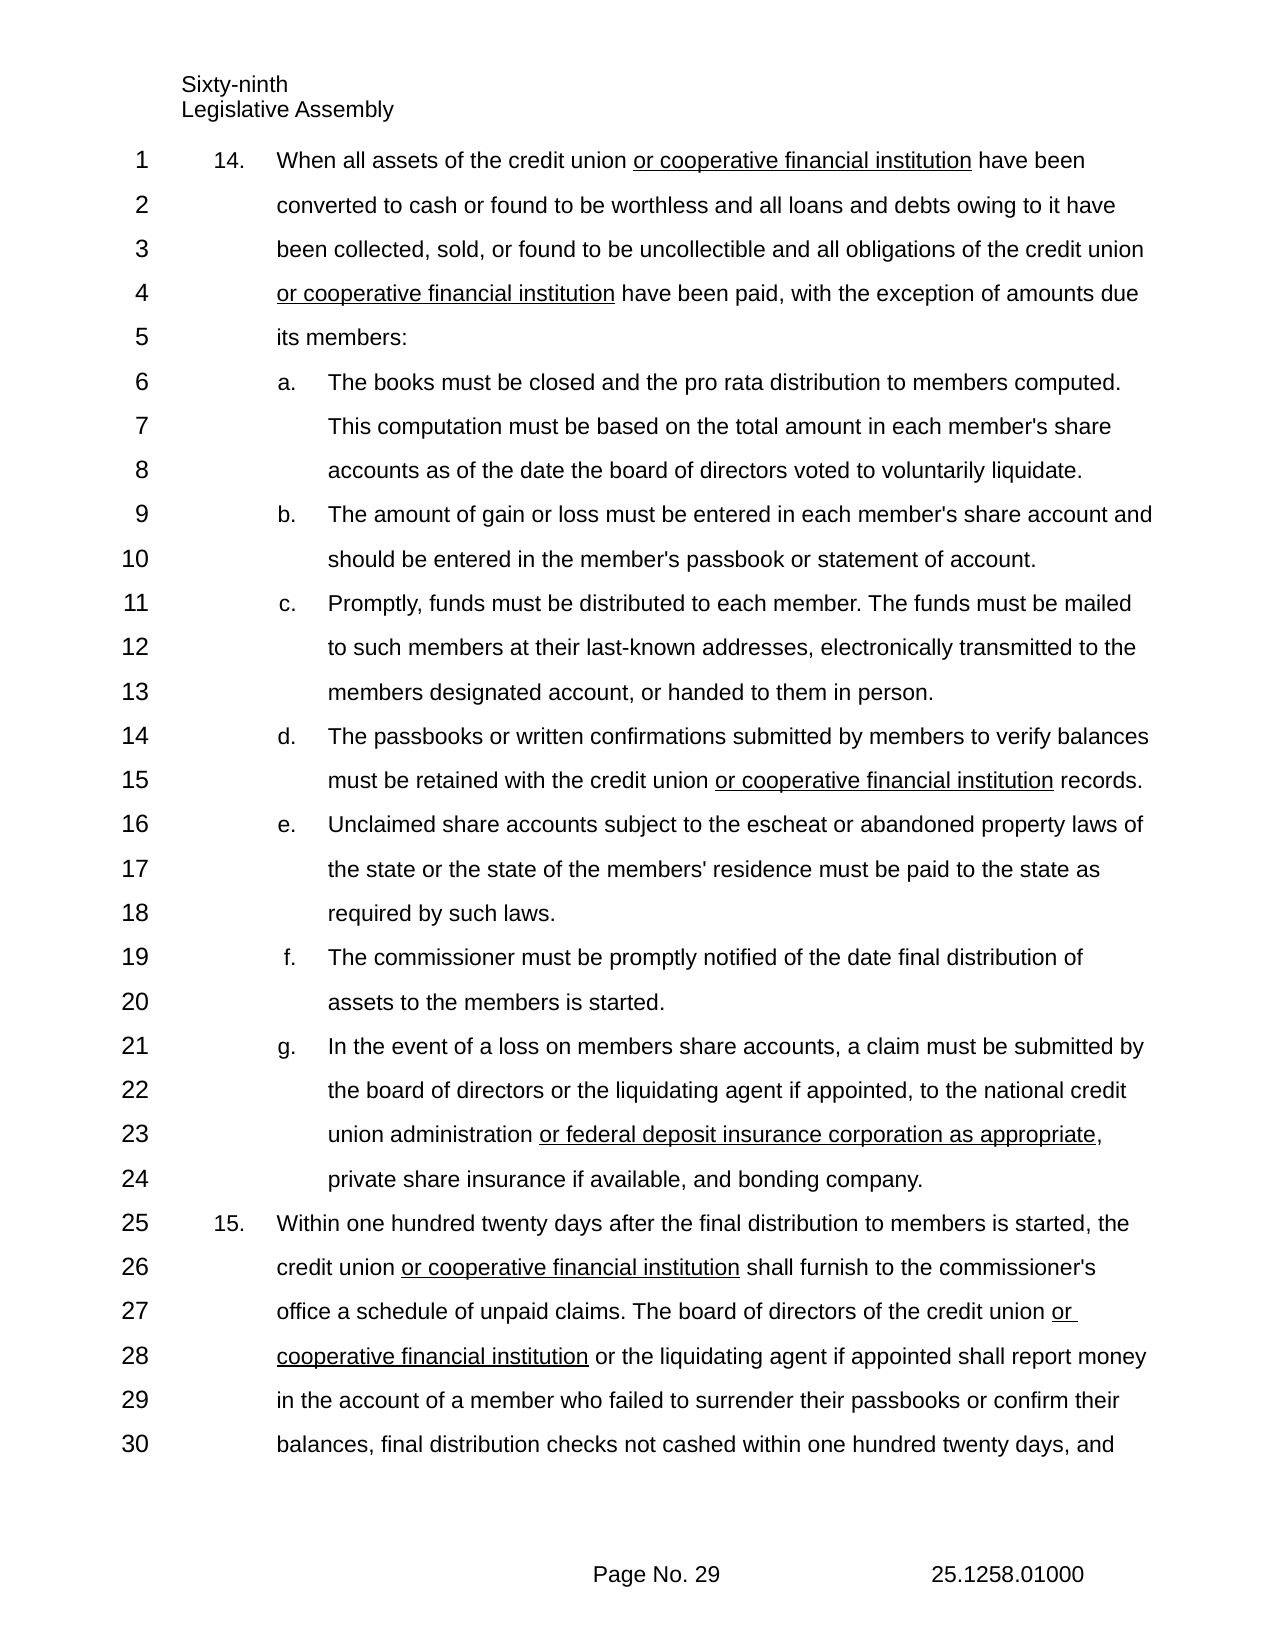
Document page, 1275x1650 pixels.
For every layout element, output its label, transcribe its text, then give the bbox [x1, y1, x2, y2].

text c. Promptly, funds must be distributed to each member. The funds must be mailed to such members at their last-known addresses, electronically transmitted to the members designated account, or handed to them in person. [181, 576, 1154, 709]
text f. The commissioner must be promptly notified of the date final distribution of assets to the members is started. [181, 930, 1154, 1019]
text 15. Within one hundred twenty days after the final distribution to members is started, the credit union or cooperative financial institution shall furnish to the commissioner's office a schedule of unpaid claims. The board of directors of the credit union or cooperative financial institution or the liquidating agent if appointed shall report money in the account of a member who failed to surrender their passbooks or confirm their balances, final distribution checks not cashed within one hundred twenty days, and [181, 1196, 1154, 1461]
text d. The passbooks or written confirmations submitted by members to verify balances must be retained with the credit union or cooperative financial institution records. [181, 709, 1154, 797]
text b. The amount of gain or loss must be entered in each member's share account and should be entered in the member's passbook or statement of account. [181, 487, 1154, 576]
text 14. When all assets of the credit union or cooperative financial institution have been converted to cash or found to be worthless and all loans and debts owing to it have been collected, sold, or found to be uncollectible and all obligations of the credit union or cooperative financial institution have been paid, with the exception of amounts due its members: [181, 133, 1154, 355]
text a. The books must be closed and the pro rata distribution to members computed. This computation must be based on the total amount in each member's share accounts as of the date the board of directors voted to voluntarily liquidate. [181, 355, 1154, 487]
text g. In the event of a loss on members share accounts, a claim must be submitted by the board of directors or the liquidating agent if appointed, to the national credit union administration or federal deposit insurance corporation as appropriate, private share insurance if available, and bonding company. [181, 1019, 1154, 1196]
text e. Unclaimed share accounts subject to the escheat or abandoned property laws of the state or the state of the members' residence must be paid to the state as required by such laws. [181, 797, 1154, 930]
